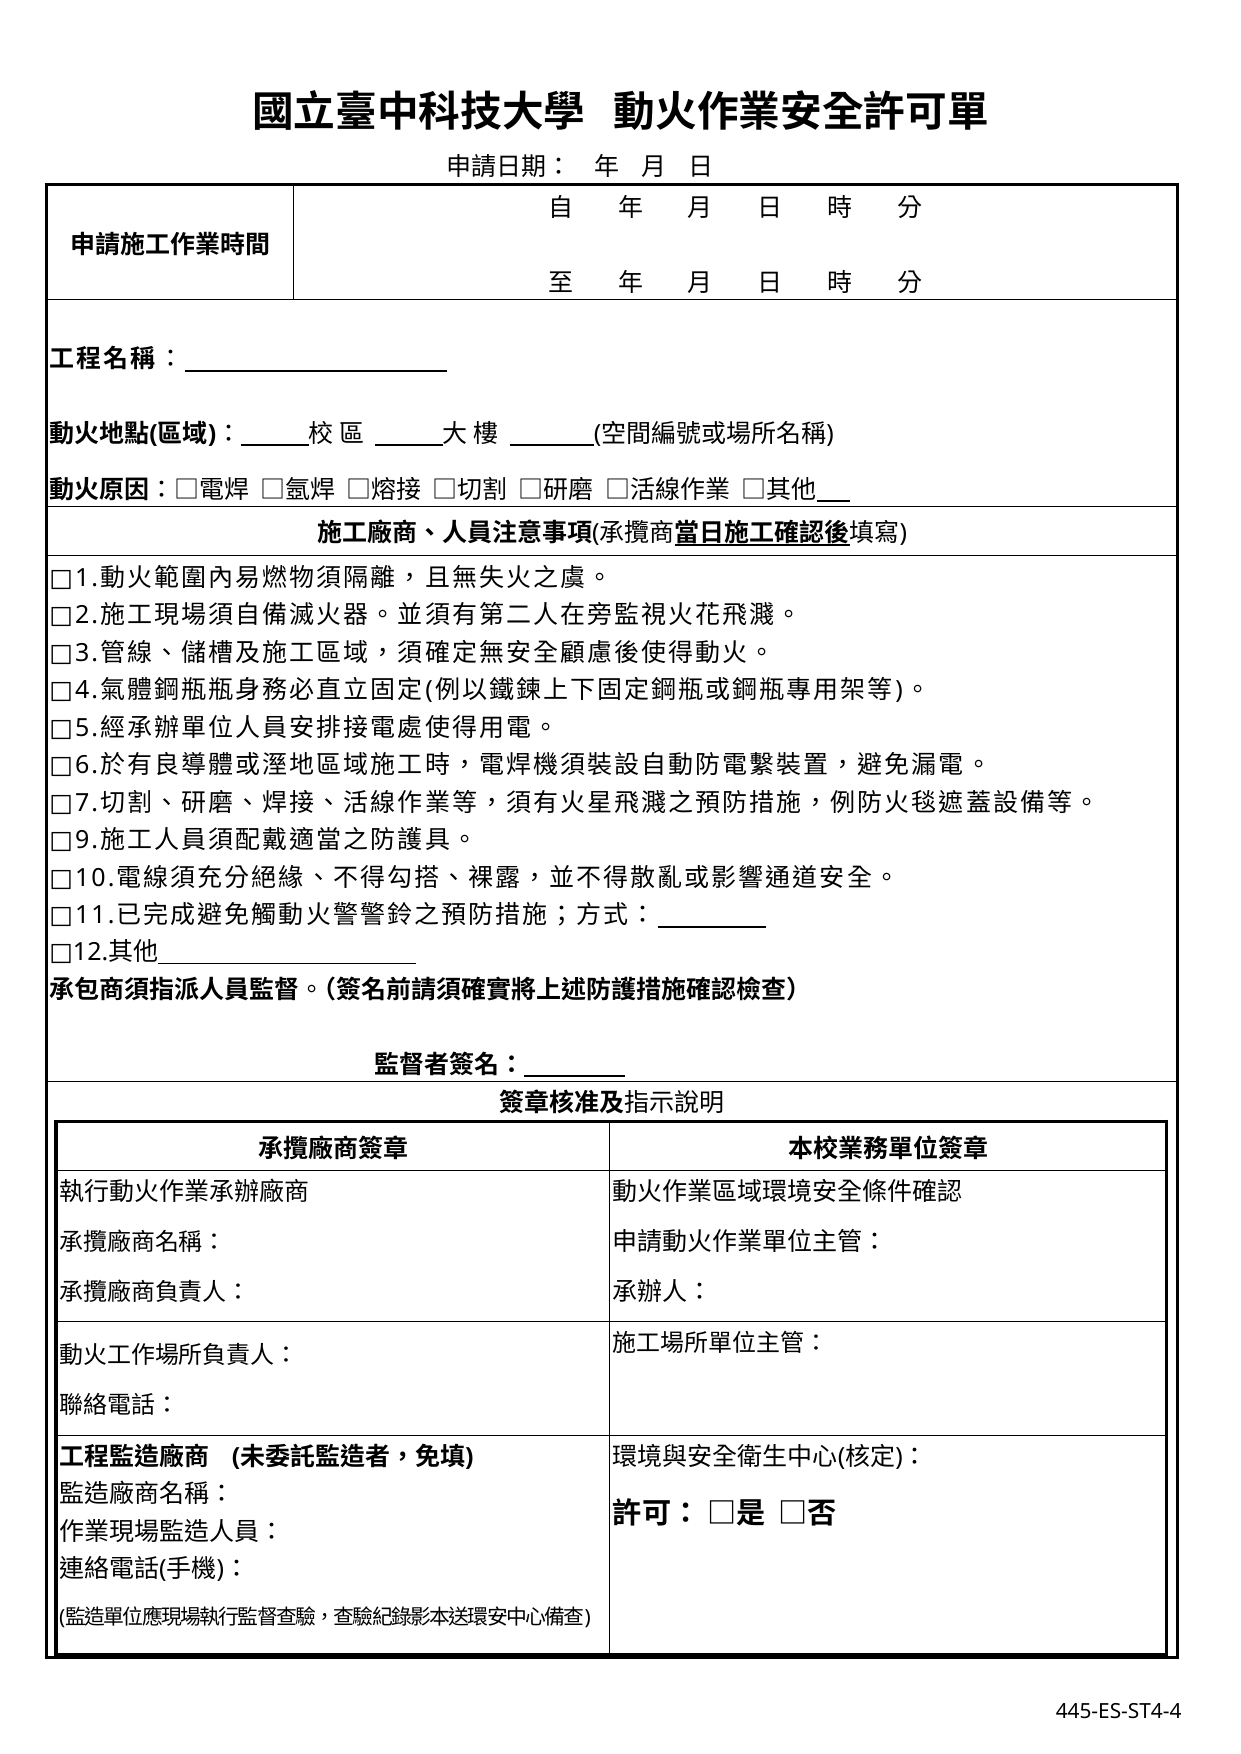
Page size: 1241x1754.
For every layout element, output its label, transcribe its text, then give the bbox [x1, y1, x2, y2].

table_cell 工程名稱： 動火地點(區域)： 校 區 大 樓 (空間編號或場所名稱) 動火原因：□電焊 □氬焊 □熔接 □切割 □研磨 □活線作業 □其他 [48, 300, 1176, 506]
table_cell □1.動火範圍內易燃物須隔離，且無失火之虞。 □2.施工現場須自備滅火器。並須有第二人在旁監視火花飛濺。 □3.管線、儲槽及施工區域，須確定無安全顧慮後使得動火。 □4.氣體鋼瓶瓶身務必直立固定(例以鐵鍊上下固定鋼瓶或鋼瓶專用架等)。 □5.經承辦單位人員安排接電處使得用電。 □6.於有良導體或溼地區域施工時，電焊機須裝設自動防電繫裝置，避免漏電。 □7.切割、研磨、焊接、活線作業等，須有火星飛濺之預防措施，例防火毯遮蓋設備等。 □9.施工人員須配戴適當之防護具。 □10.電線須充分絕緣、不得勾搭、裸露，並不得散亂或影響通道安全。 □11.已完成避免觸動火警警鈴之預防措施；方式： □12.其他 承包商須指派人員監督。（簽名前請須確實將上述防護措施確認檢查） 監督者簽名： [48, 556, 1176, 1081]
table_cell 執行動火作業承辦廠商 承攬廠商名稱： 承攬廠商負責人： [58, 1171, 609, 1321]
table_cell 施工場所單位主管： [610, 1322, 1165, 1434]
table_cell 動火工作場所負責人： 聯絡電話： [58, 1322, 609, 1434]
table_cell 動火作業區域環境安全條件確認 申請動火作業單位主管： 承辦人： [610, 1171, 1165, 1321]
table_cell 工程監造廠商 (未委託監造者，免填) 監造廠商名稱： 作業現場監造人員： 連絡電話(手機)： (監造單位應現場執行監督查驗，查驗紀錄影本送環安中心備查) [58, 1436, 609, 1653]
table_cell 簽章核准及指示說明 [48, 1082, 1176, 1656]
text 申請日期： 年 月 日 [59, 146, 1181, 183]
table_header 自 年 月 日 時 分 至 年 月 日 時 分 [294, 186, 1176, 299]
text 國立臺中科技大學 動火作業安全許可單 [59, 71, 1181, 146]
table_cell 施工廠商、人員注意事項(承攬商當日施工確認後填寫) [48, 507, 1176, 555]
table_header 申請施工作業時間 [48, 186, 293, 299]
table_header 本校業務單位簽章 [610, 1123, 1165, 1170]
table_cell 環境與安全衛生中心(核定)： 許可： □是 □否 [610, 1436, 1165, 1653]
table_header 承攬廠商簽章 [58, 1123, 609, 1170]
